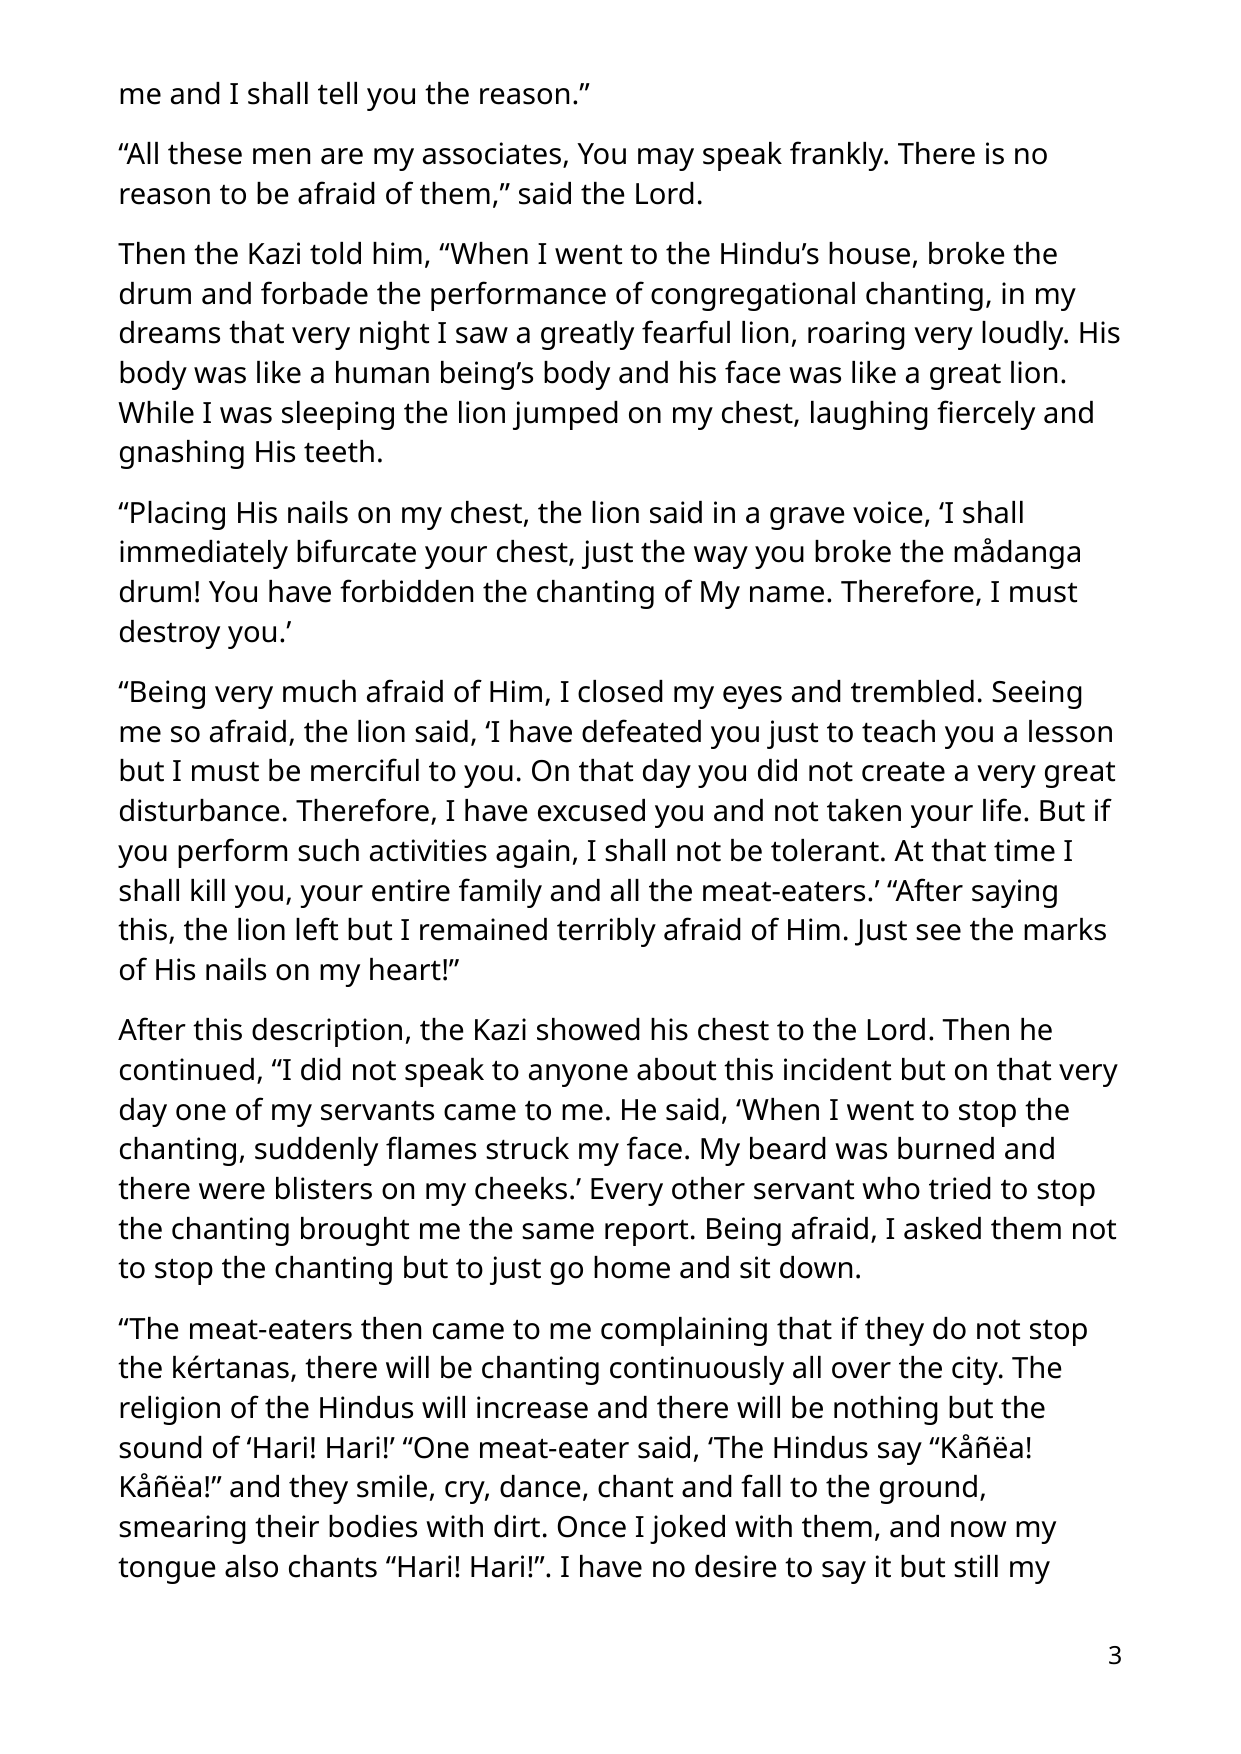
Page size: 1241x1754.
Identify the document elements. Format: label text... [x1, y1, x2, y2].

text “Being very much afraid of Him, I closed my eyes and trembled. Seeing me so afraid, the lion said, ‘I have defeated you just to teach you a lesson but I must be merciful to you. On that day you did not create a very great disturbance. Therefore, I have excused you and not taken your life. But if you perform such activities again, I shall not be tolerant. At that time I shall kill you, your entire family and all the meat-eaters.’ “After saying this, the lion left but I remained terribly afraid of Him. Just see the marks of His nails on my heart!” [118, 671, 1122, 989]
text After this description, the Kazi showed his chest to the Lord. Then he continued, “I did not speak to anyone about this incident but on that very day one of my servants came to me. He said, ‘When I went to stop the chanting, suddenly flames struck my face. My beard was burned and there were blisters on my cheeks.’ Every other servant who tried to stop the chanting brought me the same report. Being afraid, I asked them not to stop the chanting but to just go home and sit down. [118, 1009, 1122, 1287]
text “The meat-eaters then came to me complaining that if they do not stop the kértanas, there will be chanting continuously all over the city. The religion of the Hindus will increase and there will be nothing but the sound of ‘Hari! Hari!’ “One meat-eater said, ‘The Hindus say “Kåñëa! Kåñëa!” and they smile, cry, dance, chant and fall to the ground, smearing their bodies with dirt. Once I joked with them, and now my tongue also chants “Hari! Hari!”. I have no desire to say it but still my [118, 1308, 1122, 1586]
text Then the Kazi told him, “When I went to the Hindu’s house, broke the drum and forbade the performance of congregational chanting, in my dreams that very night I saw a greatly fearful lion, roaring very loudly. His body was like a human being’s body and his face was like a great lion. While I was sleeping the lion jumped on my chest, laughing fiercely and gnashing His teeth. [118, 233, 1122, 471]
text “Placing His nails on my chest, the lion said in a grave voice, ‘I shall immediately bifurcate your chest, just the way you broke the mådanga drum! You have forbidden the chanting of My name. Therefore, I must destroy you.’ [118, 492, 1122, 651]
text “All these men are my associates, You may speak frankly. There is no reason to be afraid of them,” said the Lord. [118, 133, 1122, 213]
text me and I shall tell you the reason.” [118, 73, 1122, 113]
